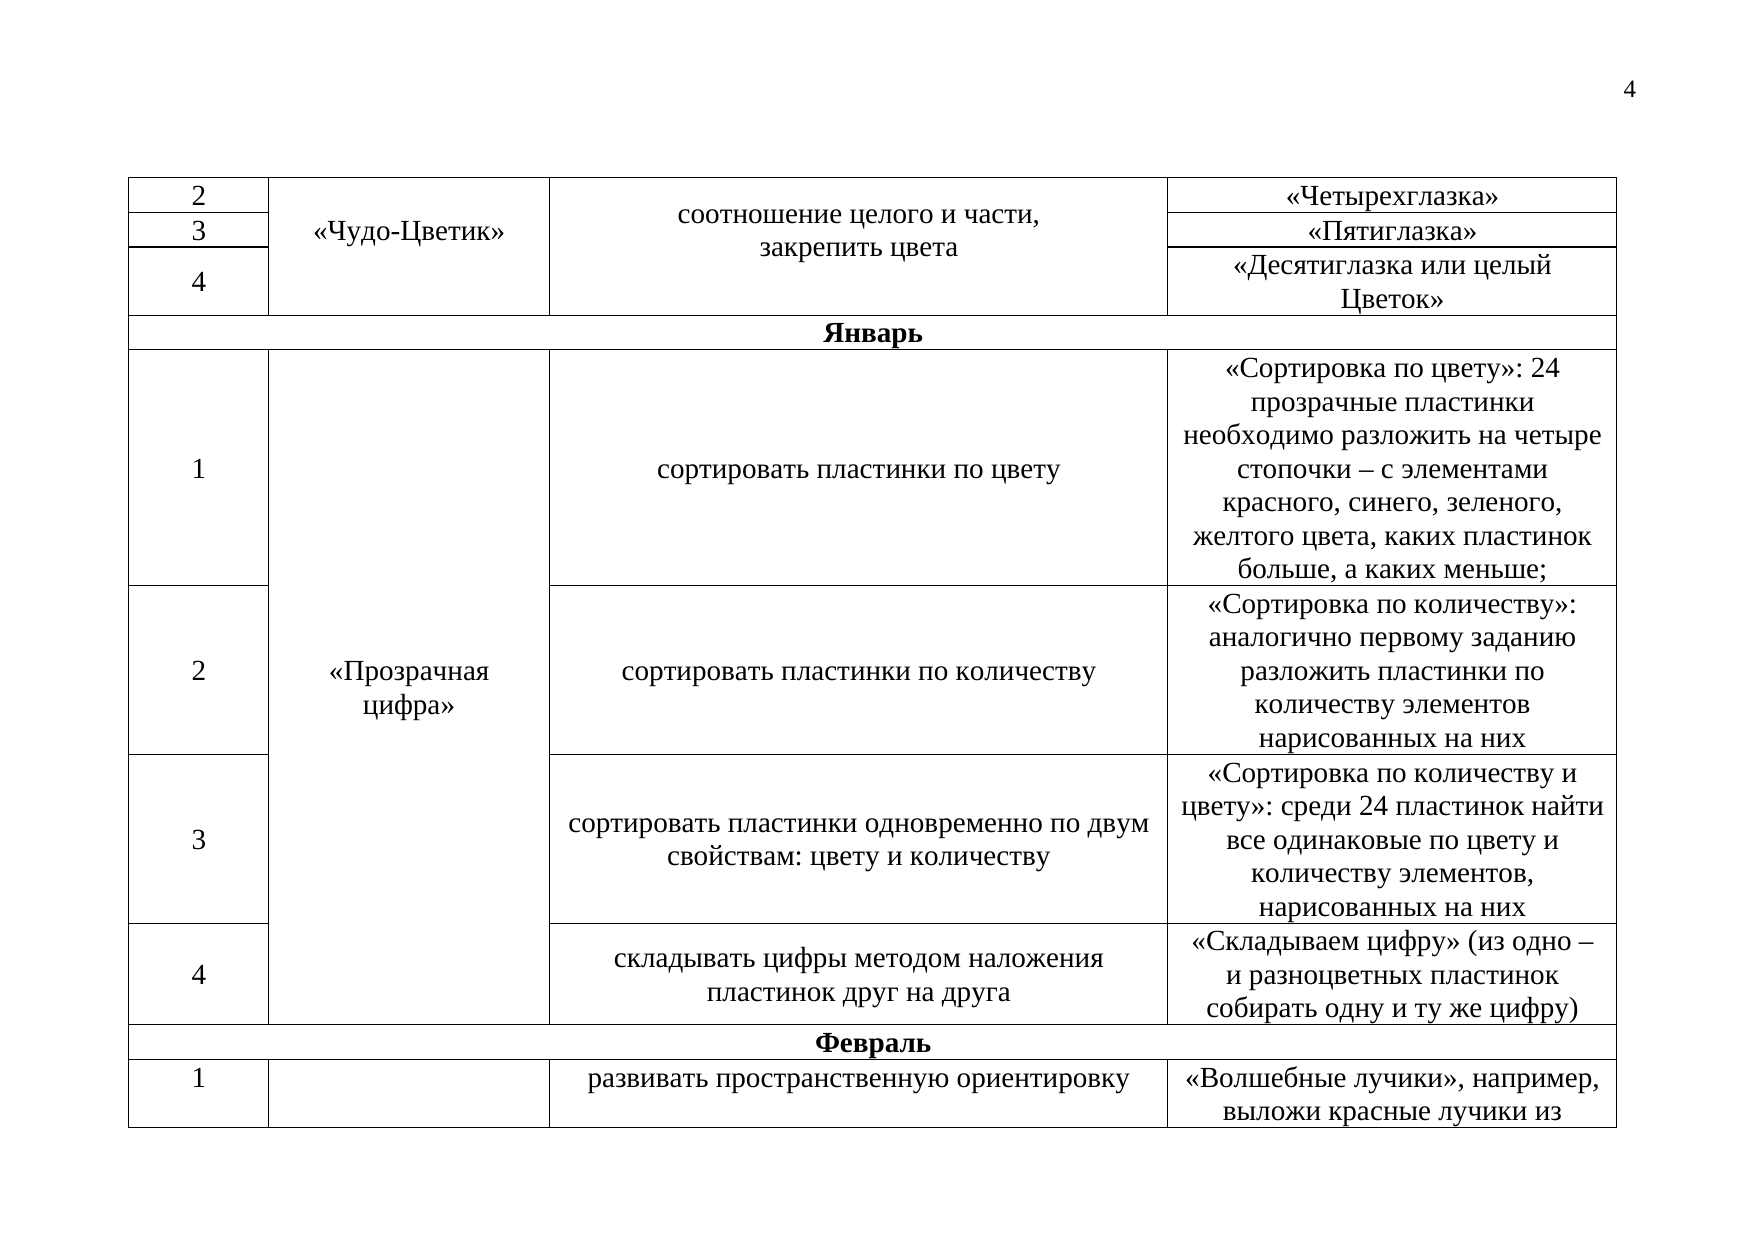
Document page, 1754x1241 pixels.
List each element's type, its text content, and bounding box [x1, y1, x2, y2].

table_cell «Десятиглазка или целый Цветок» [1168, 248, 1616, 314]
table_cell 3 [129, 755, 268, 922]
table_cell Январь [129, 316, 1616, 349]
table_cell 4 [129, 924, 268, 1024]
table_cell «Сортировка по количеству»: аналогично первому заданию разложить пластинки по количеству элементов нарисованных на них [1168, 586, 1616, 754]
table_cell «Четырехглазка» [1168, 178, 1616, 212]
table_cell 1 [129, 1060, 268, 1127]
table_cell «Прозрачная цифра» [269, 350, 549, 1024]
table_cell «Складываем цифру» (из одно – и разноцветных пластинок собирать одну и ту же цифру) [1168, 924, 1616, 1024]
table_cell «Чудо-Цветик» [269, 178, 549, 314]
table_cell сортировать пластинки по количеству [550, 586, 1167, 754]
table_cell 1 [129, 350, 268, 585]
table_cell Февраль [129, 1025, 1616, 1059]
table_cell «Пятиглазка» [1168, 213, 1616, 246]
table_cell «Волшебные лучики», например, выложи красные лучики из [1168, 1060, 1616, 1127]
table_cell 2 [129, 586, 268, 754]
table_cell сортировать пластинки одновременно по двум свойствам: цвету и количеству [550, 755, 1167, 922]
table_cell «Сортировка по количеству и цвету»: среди 24 пластинок найти все одинаковые по цвету и количеству элементов, нарисованных на них [1168, 755, 1616, 922]
table_cell 3 [129, 213, 268, 246]
table_cell 2 [129, 178, 268, 212]
table_cell соотношение целого и части, закрепить цвета [550, 178, 1167, 314]
table_cell складывать цифры методом наложения пластинок друг на друга [550, 924, 1167, 1024]
table_cell [269, 1060, 549, 1127]
table_cell 4 [129, 248, 268, 314]
table_cell сортировать пластинки по цвету [550, 350, 1167, 585]
table_cell «Сортировка по цвету»: 24 прозрачные пластинки необходимо разложить на четыре стопочки – с элементами красного, синего, зеленого, желтого цвета, каких пластинок больше, а каких меньше; [1168, 350, 1616, 585]
table_cell развивать пространственную ориентировку [550, 1060, 1167, 1127]
